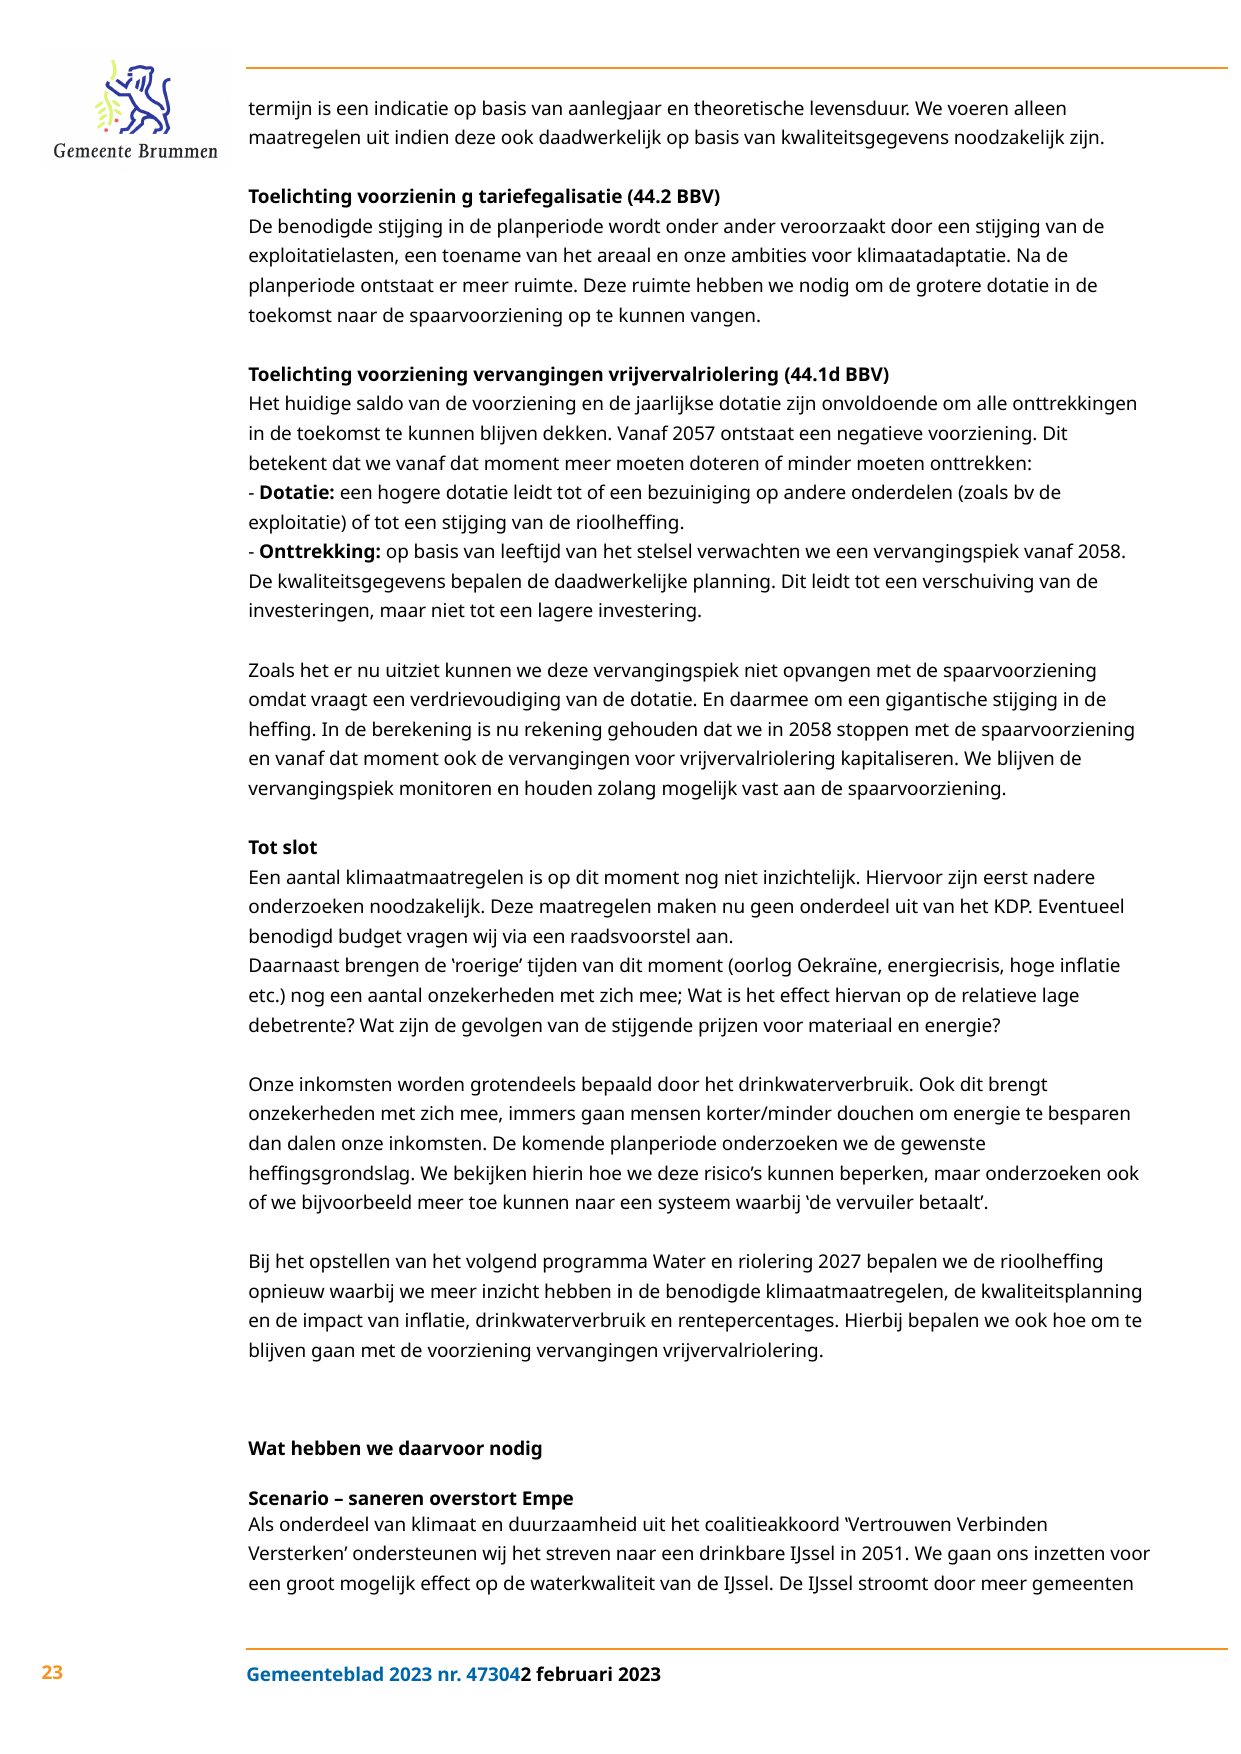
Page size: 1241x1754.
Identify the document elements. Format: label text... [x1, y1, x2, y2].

text Een aantal klimaatmaatregelen is op dit moment nog niet inzichtelijk. Hiervoor zijn eerst nadere onderzoeken noodzakelijk. Deze maatregelen maken nu geen onderdeel uit van het KDP. Eventueel benodigd budget vragen wij via een raadsvoorstel aan. [248, 864, 1152, 949]
text Als onderdeel van klimaat en duurzaamheid uit het coalitieakkoord ʽVertrouwen Verbinden Versterkenʼ ondersteunen wij het streven naar een drinkbare IJssel in 2051. We gaan ons inzetten voor een groot mogelijk effect op de waterkwaliteit van de IJssel. De IJssel stroomt door meer gemeenten [248, 1511, 1152, 1596]
text Toelichting voorzienin g tariefegalisatie (44.2 BBV) [248, 183, 1152, 209]
text Tot slot [248, 834, 1152, 860]
text De benodigde stijging in de planperiode wordt onder ander veroorzaakt door een stijging van de exploitatielasten, een toename van het areaal en onze ambities voor klimaatadaptatie. Na de planperiode ontstaat er meer ruimte. Deze ruimte hebben we nodig om de grotere dotatie in de toekomst naar de spaarvoorziening op te kunnen vangen. [248, 213, 1152, 328]
text - Dotatie: een hogere dotatie leidt tot of een bezuiniging op andere onderdelen (zoals bv de exploitatie) of tot een stijging van de rioolheffing. [248, 479, 1152, 535]
text Het huidige saldo van de voorziening en de jaarlijkse dotatie zijn onvoldoende om alle onttrekkingen in de toekomst te kunnen blijven dekken. Vanaf 2057 ontstaat een negatieve voorziening. Dit betekent dat we vanaf dat moment meer moeten doteren of minder moeten onttrekken: [248, 391, 1152, 476]
text Scenario – saneren overstort Empe [248, 1483, 1152, 1511]
text - Onttrekking: op basis van leeftijd van het stelsel verwachten we een vervangingspiek vanaf 2058. De kwaliteitsgegevens bepalen de daadwerkelijke planning. Dit leidt tot een verschuiving van de investeringen, maar niet tot een lagere investering. [248, 538, 1152, 623]
text Onze inkomsten worden grotendeels bepaald door het drinkwaterverbruik. Ook dit brengt onzekerheden met zich mee, immers gaan mensen korter/minder douchen om energie te besparen dan dalen onze inkomsten. De komende planperiode onderzoeken we de gewenste heffingsgrondslag. We bekijken hierin hoe we deze risico’s kunnen beperken, maar onderzoeken ook of we bijvoorbeeld meer toe kunnen naar een systeem waarbij ʽde vervuiler betaaltʼ. [248, 1071, 1152, 1215]
picture [41, 47, 231, 172]
text Bij het opstellen van het volgend programma Water en riolering 2027 bepalen we de rioolheffing opnieuw waarbij we meer inzicht hebben in de benodigde klimaatmaatregelen, de kwaliteitsplanning en de impact van inflatie, drinkwaterverbruik en rentepercentages. Hierbij bepalen we ook hoe om te blijven gaan met de voorziening vervangingen vrijvervalriolering. [248, 1248, 1152, 1363]
text termijn is een indicatie op basis van aanlegjaar en theoretische levensduur. We voeren alleen maatregelen uit indien deze ook daadwerkelijk op basis van kwaliteitsgegevens noodzakelijk zijn. [248, 95, 1152, 150]
text Daarnaast brengen de ʽroerigeʼ tijden van dit moment (oorlog Oekraïne, energiecrisis, hoge inflatie etc.) nog een aantal onzekerheden met zich mee; Wat is het effect hiervan op de relatieve lage debetrente? Wat zijn de gevolgen van de stijgende prijzen voor materiaal en energie? [248, 953, 1152, 1038]
text Wat hebben we daarvoor nodig [248, 1433, 1152, 1462]
text Toelichting voorziening vervangingen vrijvervalriolering (44.1d BBV) [248, 361, 1152, 387]
text Zoals het er nu uitziet kunnen we deze vervangingspiek niet opvangen met de spaarvoorziening omdat vraagt een verdrievoudiging van de dotatie. En daarmee om een gigantische stijging in de heffing. In de berekening is nu rekening gehouden dat we in 2058 stoppen met de spaarvoorziening en vanaf dat moment ook de vervangingen voor vrijvervalriolering kapitaliseren. We blijven de vervangingspiek monitoren en houden zolang mogelijk vast aan de spaarvoorziening. [248, 657, 1152, 801]
